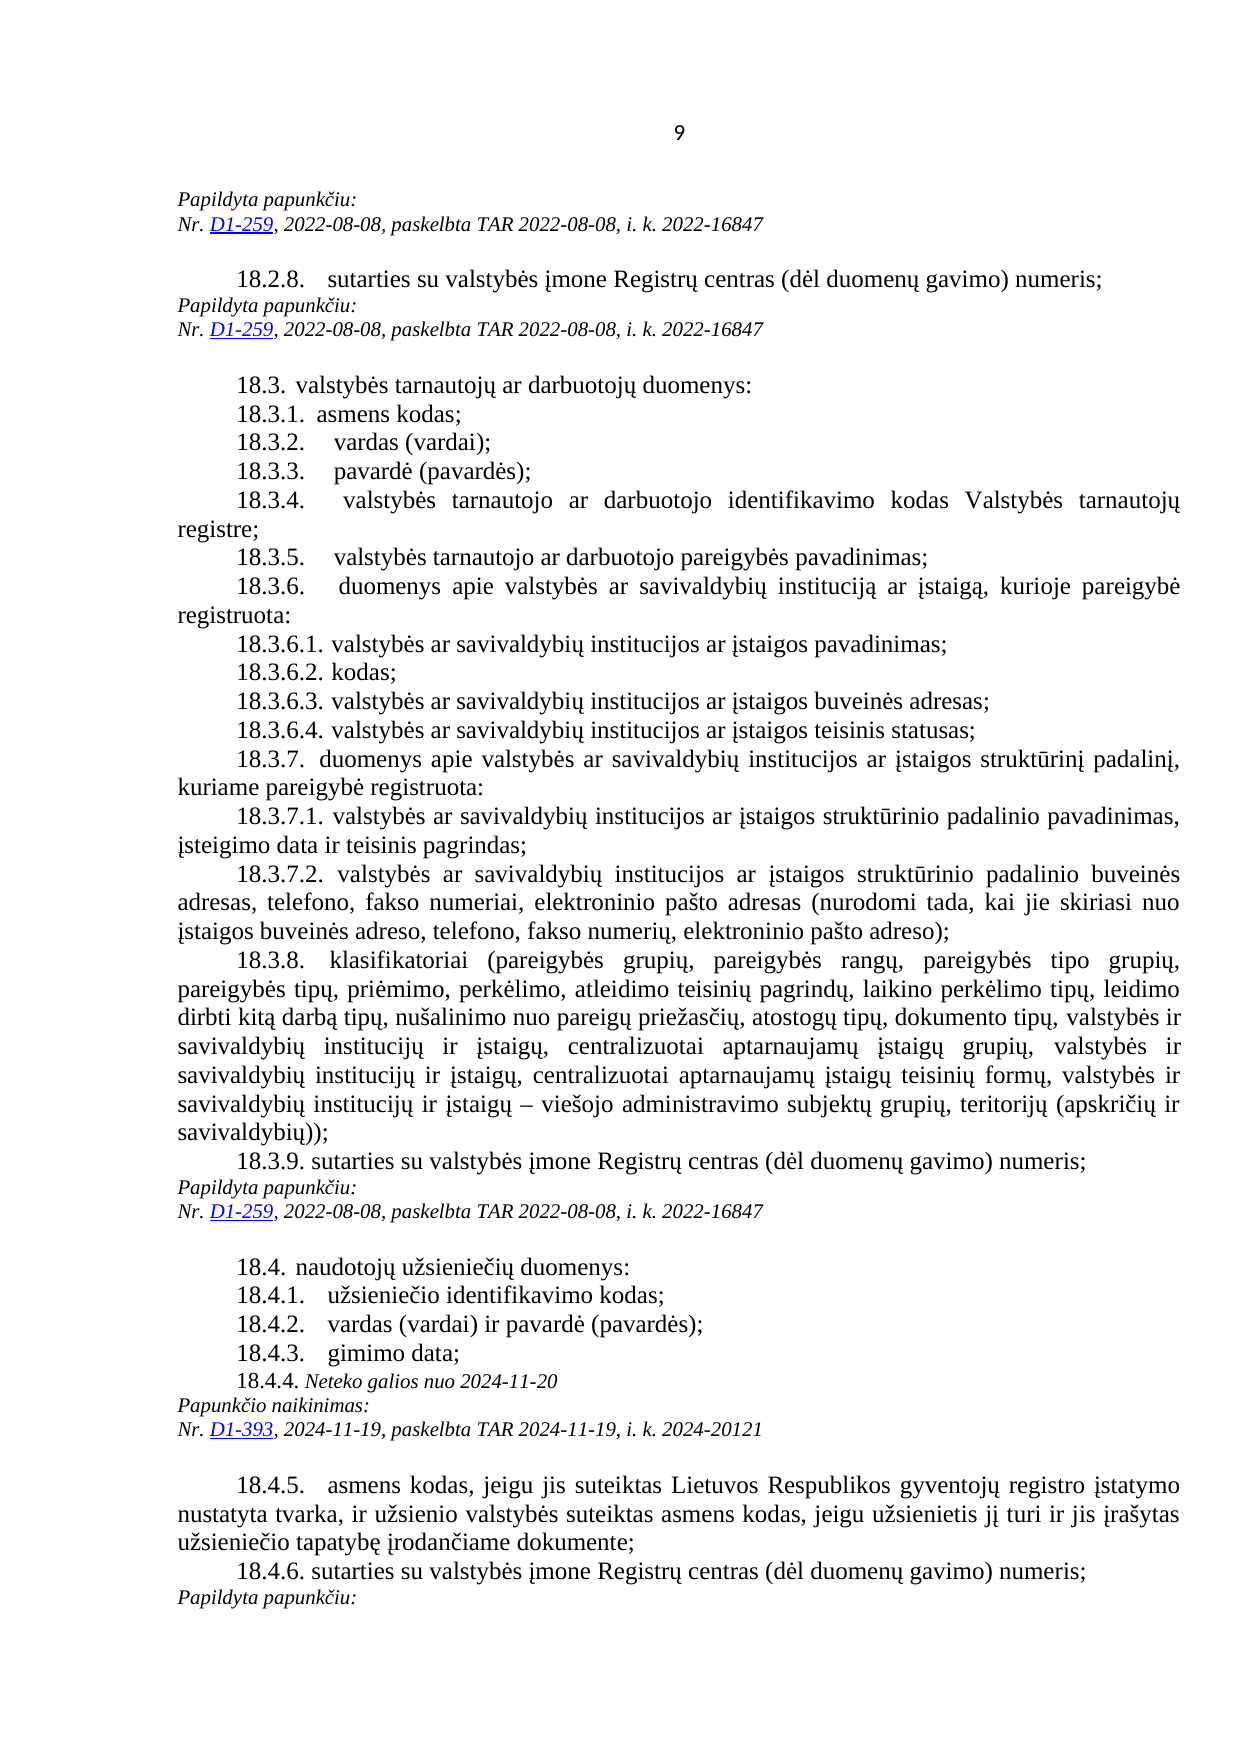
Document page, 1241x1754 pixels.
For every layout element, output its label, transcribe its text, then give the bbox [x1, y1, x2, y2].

text 18.3.7.1. valstybės ar savivaldybių institucijos ar įstaigos struktūrinio padalinio pavadinimas, įsteigimo data ir teisinis pagrindas; [177, 801, 1181, 859]
text Nr. D1-259, 2022-08-08, paskelbta TAR 2022-08-08, i. k. 2022-16847 [177, 317, 1181, 341]
text 18.4.6. sutarties su valstybės įmone Registrų centras (dėl duomenų gavimo) numeris; [177, 1556, 1181, 1585]
text 18.4.3. gimimo data; [177, 1338, 1181, 1367]
text Papunkčio naikinimas: [177, 1393, 1181, 1417]
text 18.3.6.4. valstybės ar savivaldybių institucijos ar įstaigos teisinis statusas; [177, 715, 1181, 744]
text 18.3.7.2. valstybės ar savivaldybių institucijos ar įstaigos struktūrinio padalinio buveinės adresas, telefono, fakso numeriai, elektroninio pašto adresas (nurodomi tada, kai jie skiriasi nuo įstaigos buveinės adreso, telefono, fakso numerių, elektroninio pašto adreso); [177, 859, 1181, 945]
text 18.3.5. valstybės tarnautojo ar darbuotojo pareigybės pavadinimas; [177, 542, 1181, 571]
text Papildyta papunkčiu: [177, 1175, 1181, 1199]
text 18.3.6.2. kodas; [177, 657, 1181, 686]
text 18.3.3. pavardė (pavardės); [177, 456, 1181, 485]
text 18.3.1. asmens kodas; [177, 399, 1181, 427]
text Papildyta papunkčiu: [177, 1585, 1181, 1609]
text 18.4.4. Neteko galios nuo 2024-11-20 [177, 1367, 1181, 1393]
text 18.3.6.3. valstybės ar savivaldybių institucijos ar įstaigos buveinės adresas; [177, 686, 1181, 715]
text 18.2.8. sutarties su valstybės įmone Registrų centras (dėl duomenų gavimo) numeris; [177, 264, 1181, 293]
text Nr. D1-259, 2022-08-08, paskelbta TAR 2022-08-08, i. k. 2022-16847 [177, 211, 1181, 236]
text 18.3.4. valstybės tarnautojo ar darbuotojo identifikavimo kodas Valstybės tarnautojų registre; [177, 485, 1181, 542]
text 18.4.2. vardas (vardai) ir pavardė (pavardės); [177, 1309, 1181, 1338]
text 18.4.1. užsieniečio identifikavimo kodas; [177, 1281, 1181, 1309]
text Nr. D1-393, 2024-11-19, paskelbta TAR 2024-11-19, i. k. 2024-20121 [177, 1417, 1181, 1441]
text 18.3. valstybės tarnautojų ar darbuotojų duomenys: [177, 370, 1181, 399]
text 18.4.5. asmens kodas, jeigu jis suteiktas Lietuvos Respublikos gyventojų registro įstatymo nustatyta tvarka, ir užsienio valstybės suteiktas asmens kodas, jeigu užsienietis jį turi ir jis įrašytas užsieniečio tapatybę įrodančiame dokumente; [177, 1470, 1181, 1556]
text 18.3.7. duomenys apie valstybės ar savivaldybių institucijos ar įstaigos struktūrinį padalinį, kuriame pareigybė registruota: [177, 744, 1181, 801]
text 18.3.6. duomenys apie valstybės ar savivaldybių instituciją ar įstaigą, kurioje pareigybė registruota: [177, 571, 1181, 629]
text Papildyta papunkčiu: [177, 293, 1181, 317]
text 18.3.6.1. valstybės ar savivaldybių institucijos ar įstaigos pavadinimas; [177, 629, 1181, 657]
text 18.4. naudotojų užsieniečių duomenys: [177, 1252, 1181, 1281]
text 18.3.2. vardas (vardai); [177, 427, 1181, 456]
text 18.3.8. klasifikatoriai (pareigybės grupių, pareigybės rangų, pareigybės tipo grupių, pareigybės tipų, priėmimo, perkėlimo, atleidimo teisinių pagrindų, laikino perkėlimo tipų, leidimo dirbti kitą darbą tipų, nušalinimo nuo pareigų priežasčių, atostogų tipų, dokumento tipų, valstybės ir savivaldybių institucijų ir įstaigų, centralizuotai aptarnaujamų įstaigų grupių, valstybės ir savivaldybių institucijų ir įstaigų, centralizuotai aptarnaujamų įstaigų teisinių formų, valstybės ir savivaldybių institucijų ir įstaigų – viešojo administravimo subjektų grupių, teritorijų (apskričių ir savivaldybių)); [177, 945, 1181, 1146]
text 18.3.9. sutarties su valstybės įmone Registrų centras (dėl duomenų gavimo) numeris; [177, 1146, 1181, 1175]
text Nr. D1-259, 2022-08-08, paskelbta TAR 2022-08-08, i. k. 2022-16847 [177, 1199, 1181, 1223]
text Papildyta papunkčiu: [177, 187, 1181, 211]
